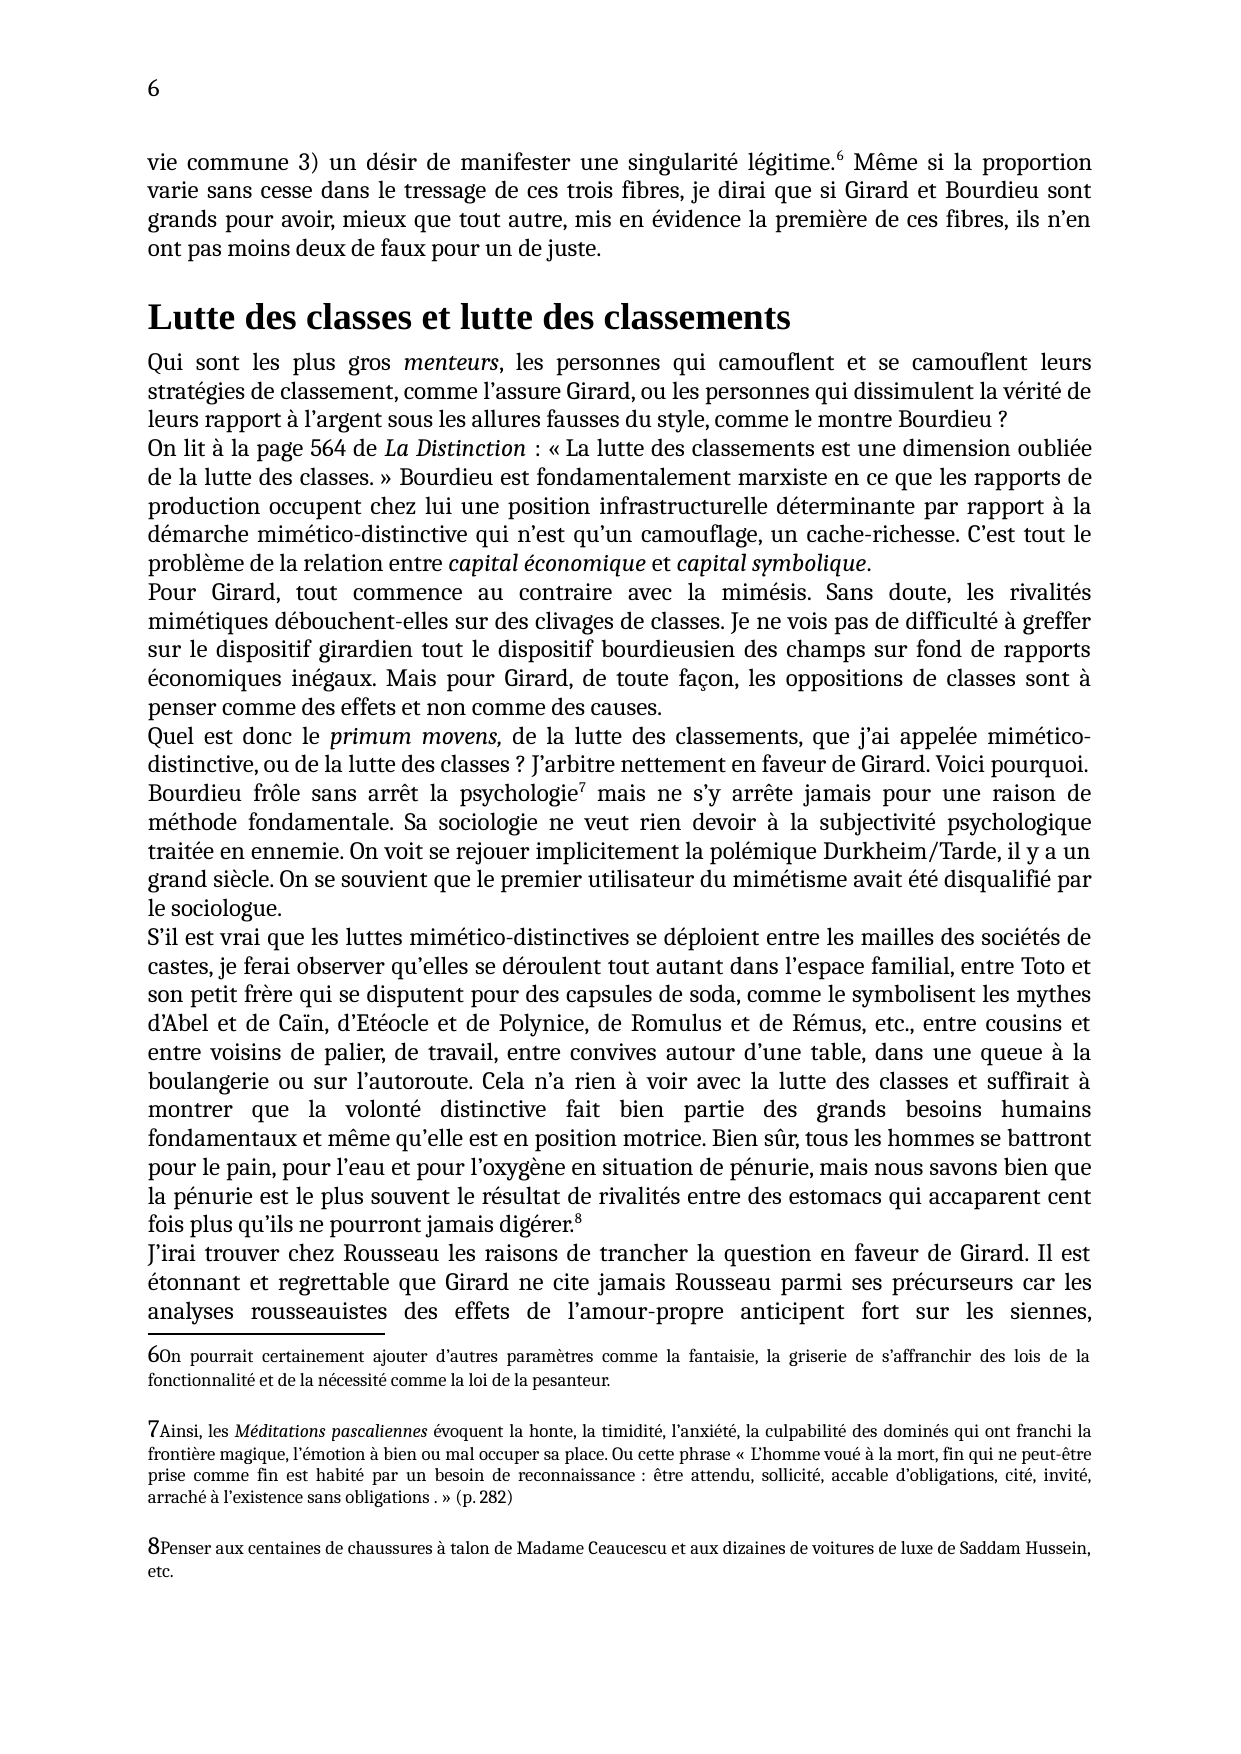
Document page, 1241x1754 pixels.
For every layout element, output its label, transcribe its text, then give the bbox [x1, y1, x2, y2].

text On pourrait certainement ajouter d’autres paramètres comme la fantaisie, la griserie de s’affranchir des lois de la fonctionnalité et de la nécessité comme la loi de la pesanteur. [148, 1340, 1093, 1391]
text Penser aux centaines de chaussures à talon de Madame Ceaucescu et aux dizaines de voitures de luxe de Saddam Hussein, etc. [148, 1532, 1093, 1582]
text Pour Girard, tout commence au contraire avec la mimésis. Sans doute, les rivalités mimétiques débouchent-elles sur des clivages de classes. Je ne vois pas de difficulté à greffer sur le dispositif girardien tout le dispositif bourdieusien des champs sur fond de rapports économiques inégaux. Mais pour Girard, de toute façon, les oppositions de classes sont à penser comme des effets et non comme des causes. [148, 578, 1093, 722]
text Qui sont les plus gros menteurs, les personnes qui camouflent et se camouflent leurs stratégies de classement, comme l’assure Girard, ou les personnes qui dissimulent la vérité de leurs rapport à l’argent sous les allures fausses du style, comme le montre Bourdieu ? [148, 348, 1093, 434]
text Ainsi, les Méditations pascaliennes évoquent la honte, la timidité, l’anxiété, la culpabilité des dominés qui ont franchi la frontière magique, l’émotion à bien ou mal occuper sa place. Ou cette phrase « L’homme voué à la mort, fin qui ne peut-être prise comme fin est habité par un besoin de reconnaissance : être attendu, sollicité, accable d’obligations, cité, invité, arraché à l’existence sans obligations . » (p. 282) [148, 1415, 1093, 1508]
subtitle Lutte des classes et lutte des classements [148, 294, 1093, 337]
text vie commune 3) un désir de manifester une singularité légitime. Même si la proportion varie sans cesse dans le tressage de ces trois fibres, je dirai que si Girard et Bourdieu sont grands pour avoir, mieux que tout autre, mis en évidence la première de ces fibres, ils n’en ont pas moins deux de faux pour un de juste. [148, 148, 1093, 263]
text On lit à la page 564 de La Distinction : « La lutte des classements est une dimension oubliée de la lutte des classes. » Bourdieu est fondamentalement marxiste en ce que les rapports de production occupent chez lui une position infrastructurelle déterminante par rapport à la démarche mimético-distinctive qui n’est qu’un camouflage, un cache-richesse. C’est tout le problème de la relation entre capital économique et capital symbolique. [148, 434, 1093, 578]
text Bourdieu frôle sans arrêt la psychologie mais ne s’y arrête jamais pour une raison de méthode fondamentale. Sa sociologie ne veut rien devoir à la subjectivité psychologique traitée en ennemie. On voit se rejouer implicitement la polémique Durkheim/Tarde, il y a un grand siècle. On se souvient que le premier utilisateur du mimétisme avait été disqualifié par le sociologue. [148, 779, 1093, 923]
text Quel est donc le primum movens, de la lutte des classements, que j’ai appelée mimético-distinctive, ou de la lutte des classes ? J’arbitre nettement en faveur de Girard. Voici pourquoi. [148, 722, 1093, 779]
text J’irai trouver chez Rousseau les raisons de trancher la question en faveur de Girard. Il est étonnant et regrettable que Girard ne cite jamais Rousseau parmi ses précurseurs car les analyses rousseauistes des effets de l’amour-propre anticipent fort sur les siennes, [148, 1239, 1093, 1325]
text S’il est vrai que les luttes mimético-distinctives se déploient entre les mailles des sociétés de castes, je ferai observer qu’elles se déroulent tout autant dans l’espace familial, entre Toto et son petit frère qui se disputent pour des capsules de soda, comme le symbolisent les mythes d’Abel et de Caïn, d’Etéocle et de Polynice, de Romulus et de Rémus, etc., entre cousins et entre voisins de palier, de travail, entre convives autour d’une table, dans une queue à la boulangerie ou sur l’autoroute. Cela n’a rien à voir avec la lutte des classes et suffirait à montrer que la volonté distinctive fait bien partie des grands besoins humains fondamentaux et même qu’elle est en position motrice. Bien sûr, tous les hommes se battront pour le pain, pour l’eau et pour l’oxygène en situation de pénurie, mais nous savons bien que la pénurie est le plus souvent le résultat de rivalités entre des estomacs qui accaparent cent fois plus qu’ils ne pourront jamais digérer. [148, 923, 1093, 1239]
